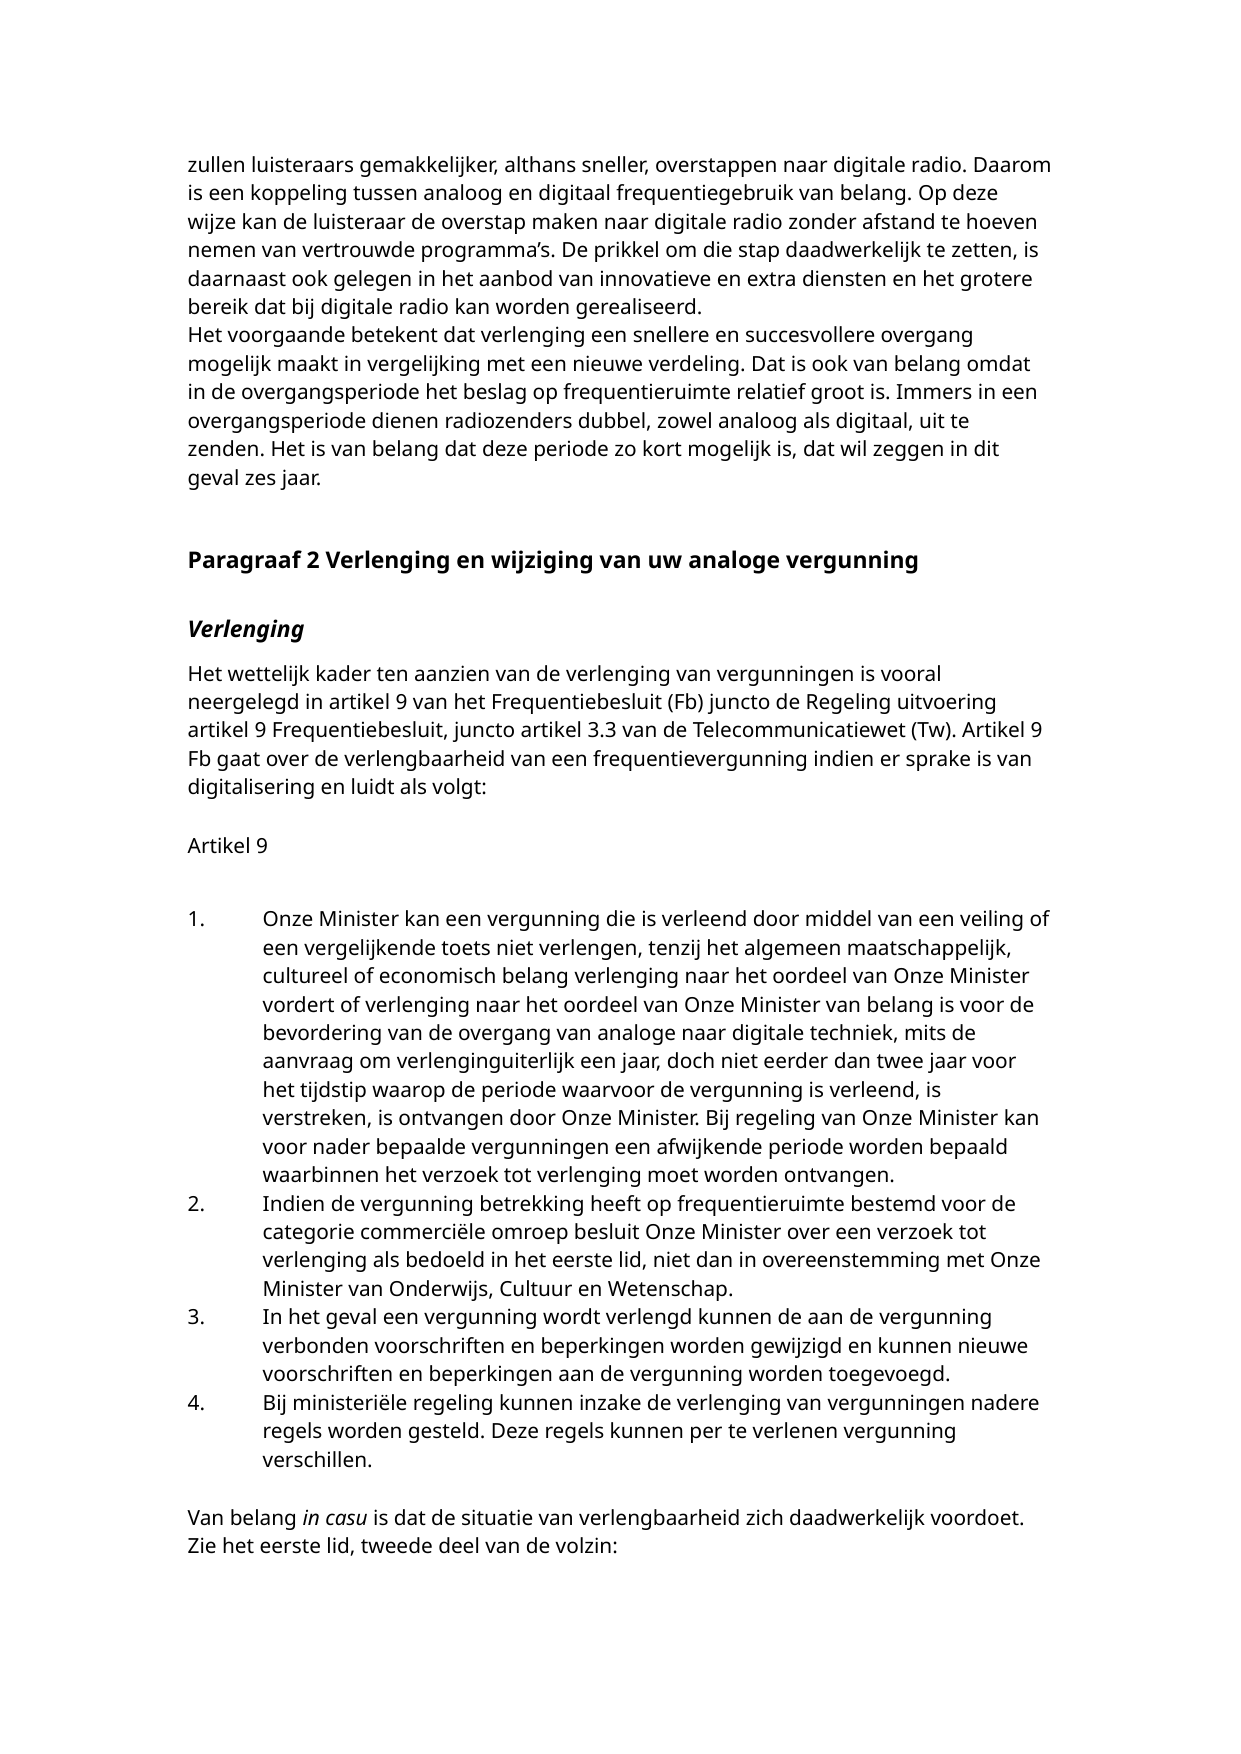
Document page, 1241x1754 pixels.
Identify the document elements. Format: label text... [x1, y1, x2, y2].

text Van belang in casu is dat de situatie van verlengbaarheid zich daadwerkelijk voordoet. Zie het eerste lid, tweede deel van de volzin: [187, 1503, 1053, 1560]
list Indien de vergunning betrekking heeft op frequentieruimte bestemd voor de categorie commerciële omroep besluit Onze Minister over een verzoek tot verlenging als bedoeld in het eerste lid, niet dan in overeenstemming met Onze Minister van Onderwijs, Cultuur en Wetenschap. [187, 1189, 1053, 1302]
text Het wettelijk kader ten aanzien van de verlenging van vergunningen is vooral neergelegd in artikel 9 van het Frequentiebesluit (Fb) juncto de Regeling uitvoering artikel 9 Frequentiebesluit, juncto artikel 3.3 van de Telecommunicatiewet (Tw). Artikel 9 Fb gaat over de verlengbaarheid van een frequentievergunning indien er sprake is van digitalisering en luidt als volgt: [187, 659, 1053, 801]
text Het voorgaande betekent dat verlenging een snellere en succesvollere overgang mogelijk maakt in vergelijking met een nieuwe verdeling. Dat is ook van belang omdat in de overgangsperiode het beslag op frequentieruimte relatief groot is. Immers in een overgangsperiode dienen radiozenders dubbel, zowel analoog als digitaal, uit te zenden. Het is van belang dat deze periode zo kort mogelijk is, dat wil zeggen in dit geval zes jaar. [187, 321, 1053, 491]
text zullen luisteraars gemakkelijker, althans sneller, overstappen naar digitale radio. Daarom is een koppeling tussen analoog en digitaal frequentiegebruik van belang. Op deze wijze kan de luisteraar de overstap maken naar digitale radio zonder afstand te hoeven nemen van vertrouwde programma’s. De prikkel om die stap daadwerkelijk te zetten, is daarnaast ook gelegen in het aanbod van innovatieve en extra diensten en het grotere bereik dat bij digitale radio kan worden gerealiseerd. [187, 150, 1053, 321]
text Artikel 9 [187, 831, 1053, 859]
list Bij ministeriële regeling kunnen inzake de verlenging van vergunningen nadere regels worden gesteld. Deze regels kunnen per te verlenen vergunning verschillen. [187, 1388, 1053, 1473]
subtitle Paragraaf 2 Verlenging en wijziging van uw analoge vergunning [187, 544, 1053, 575]
list Onze Minister kan een vergunning die is verleend door middel van een veiling of een vergelijkende toets niet verlengen, tenzij het algemeen maatschappelijk, cultureel of economisch belang verlenging naar het oordeel van Onze Minister vordert of verlenging naar het oordeel van Onze Minister van belang is voor de bevordering van de overgang van analoge naar digitale techniek, mits de aanvraag om verlenginguiterlijk een jaar, doch niet eerder dan twee jaar voor het tijdstip waarop de periode waarvoor de vergunning is verleend, is verstreken, is ontvangen door Onze Minister. Bij regeling van Onze Minister kan voor nader bepaalde vergunningen een afwijkende periode worden bepaald waarbinnen het verzoek tot verlenging moet worden ontvangen. [187, 904, 1053, 1189]
list In het geval een vergunning wordt verlengd kunnen de aan de vergunning verbonden voorschriften en beperkingen worden gewijzigd en kunnen nieuwe voorschriften en beperkingen aan de vergunning worden toegevoegd. [187, 1302, 1053, 1388]
subtitle Verlenging [187, 612, 1053, 644]
